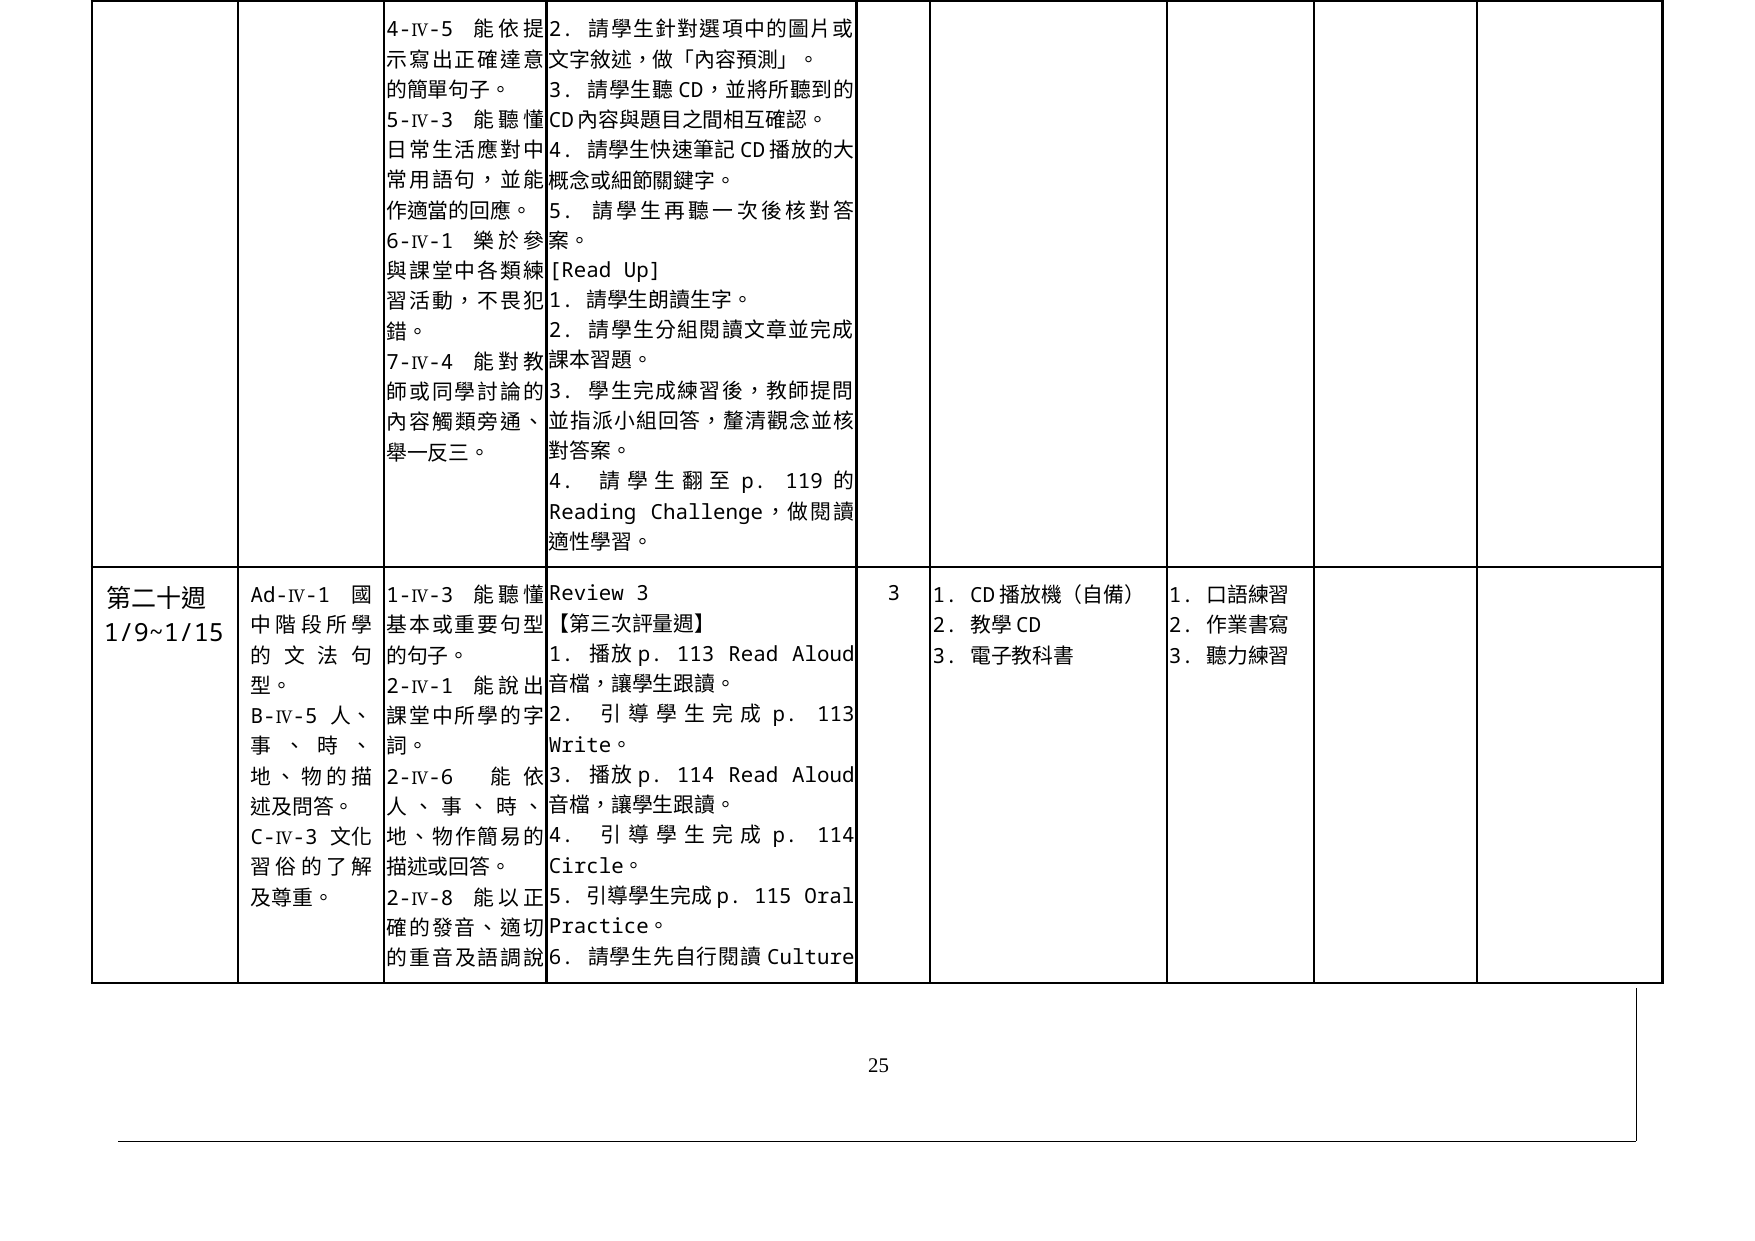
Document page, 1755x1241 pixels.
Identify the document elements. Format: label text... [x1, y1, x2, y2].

table_cell Ad-Ⅳ-1 國中階段所學的文法句型。 B-Ⅳ-5 人、事、時、地、物的描述及問答。 C-Ⅳ-3 文化習俗的了解及尊重。 [239, 568, 383, 982]
table_cell 1. 口語練習 2. 作業書寫 3. 聽力練習 [1168, 568, 1313, 982]
table_cell [239, 2, 383, 566]
table_cell [931, 2, 1166, 566]
table_cell [858, 2, 929, 566]
table_cell 1-Ⅳ-3 能聽懂基本或重要句型的句子。 2-Ⅳ-1 能說出課堂中所學的字詞。 2-Ⅳ-6 能依人、事、時、地、物作簡易的描述或回答。 2-Ⅳ-8 能以正確的發音、適切的重音及語調說 [385, 568, 545, 982]
table_cell 2. 請學生針對選項中的圖片或文字敘述，做「內容預測」。 3. 請學生聽CD，並將所聽到的CD內容與題目之間相互確認。 4. 請學生快速筆記CD播放的大概念或細節關鍵字。 5. 請學生再聽一次後核對答案。 [Read Up] 1. 請學生朗讀生字。 2. 請學生分組閱讀文章並完成課本習題。 3. 學生完成練習後，教師提問並指派小組回答，釐清觀念並核對答案。 4. 請學生翻至p. 119的Reading Challenge，做閱讀適性學習。 [548, 2, 855, 566]
table_cell [1315, 2, 1476, 566]
table_cell 1. CD播放機（自備） 2. 教學CD 3. 電子教科書 [931, 568, 1166, 982]
table_cell [1478, 2, 1661, 566]
table_cell [1168, 2, 1313, 566]
table_cell [1315, 568, 1476, 982]
table_cell 第二十週1/9~1/15 [93, 568, 237, 982]
table_cell [93, 2, 237, 566]
table_cell 3 [858, 568, 929, 982]
table_cell 4-Ⅳ-5 能依提示寫出正確達意的簡單句子。 5-Ⅳ-3 能聽懂日常生活應對中常用語句，並能作適當的回應。 6-Ⅳ-1 樂於參與課堂中各類練習活動，不畏犯錯。 7-Ⅳ-4 能對教師或同學討論的內容觸類旁通、舉一反三。 [385, 2, 545, 566]
table_cell [1478, 568, 1661, 982]
table_cell Review 3 【第三次評量週】 1. 播放p. 113 Read Aloud音檔，讓學生跟讀。 2. 引導學生完成p. 113 Write。 3. 播放p. 114 Read Aloud音檔，讓學生跟讀。 4. 引導學生完成p. 114 Circle。 5. 引導學生完成p. 115 Oral Practice。 6. 請學生先自行閱讀Culture [548, 568, 855, 982]
